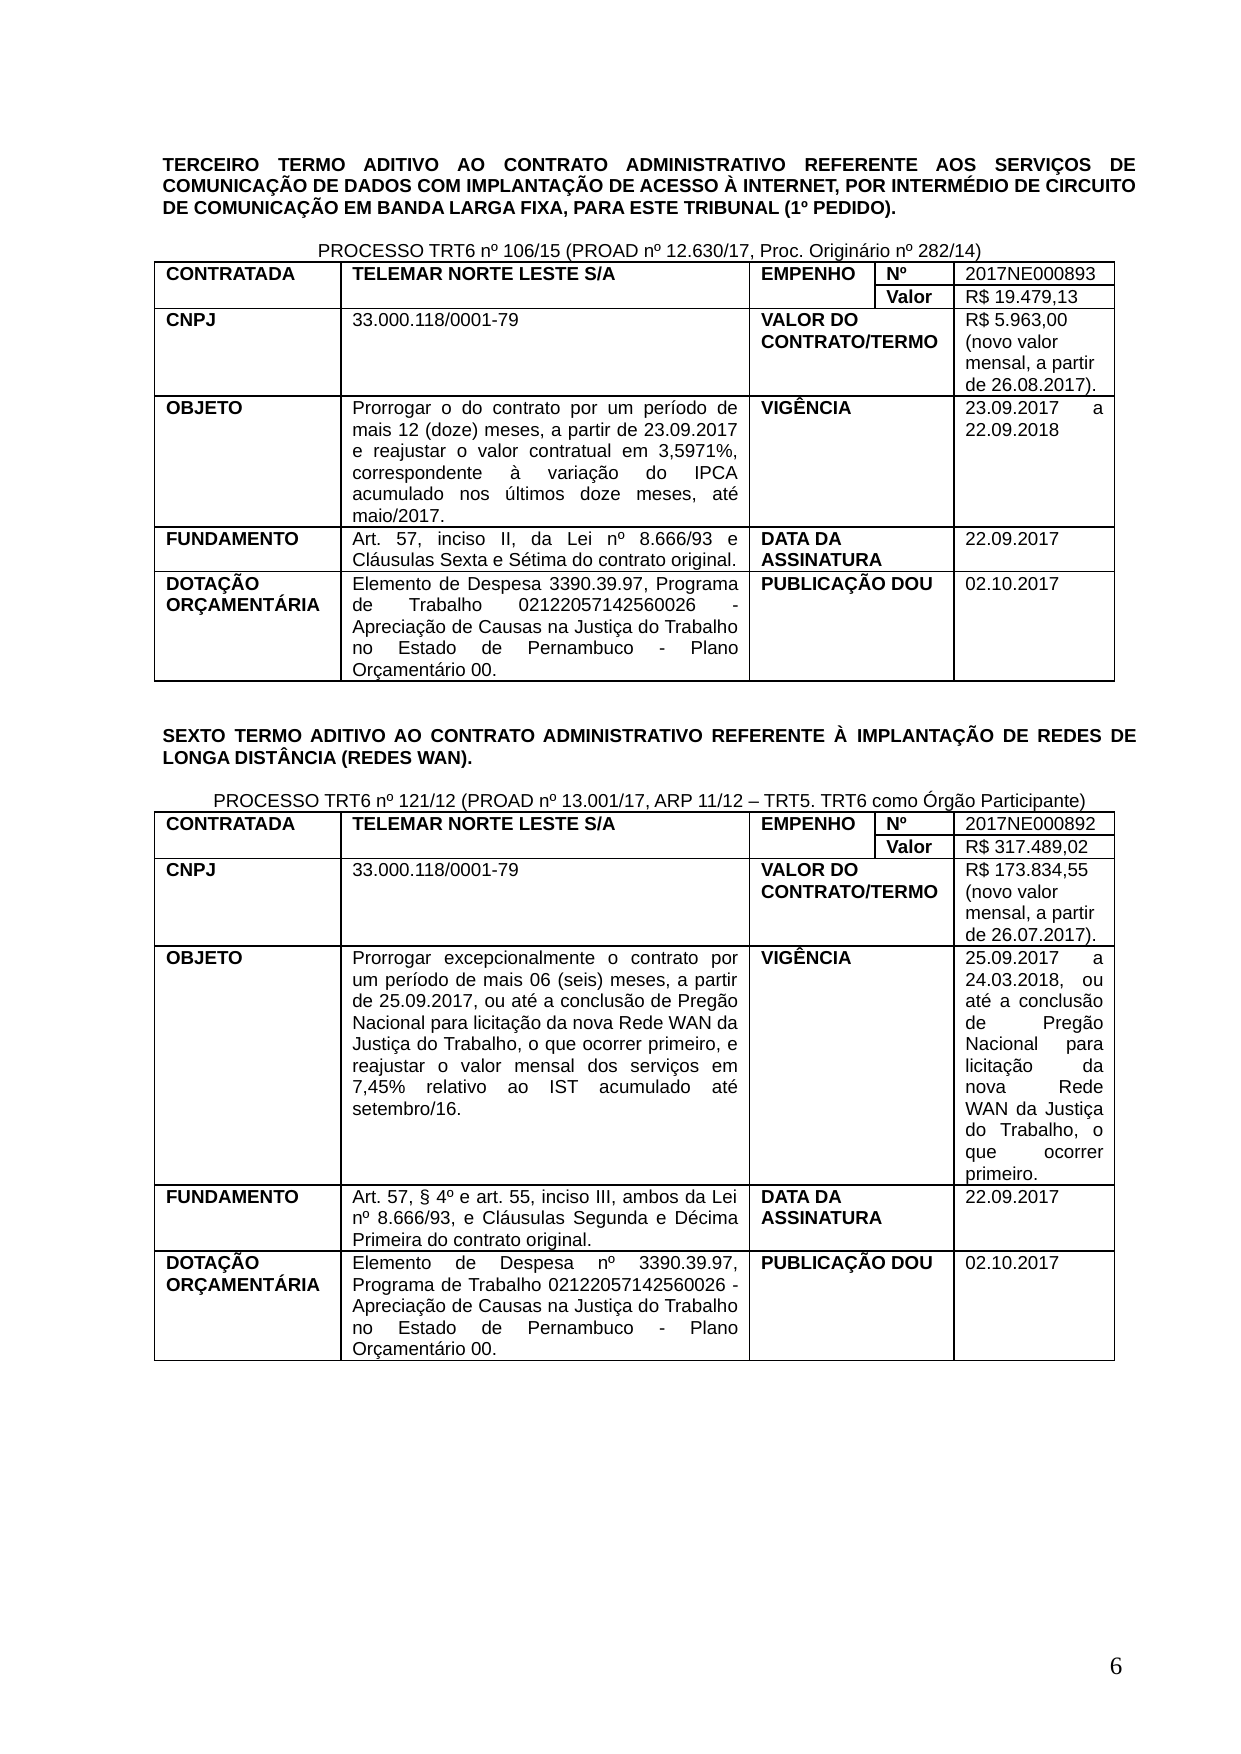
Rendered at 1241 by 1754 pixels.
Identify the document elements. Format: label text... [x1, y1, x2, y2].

table_cell R$ 5.963,00 (novo valor mensal, a partir de 26.08.2017). [955, 309, 1114, 395]
table_header 2017NE000893 [955, 263, 1114, 284]
table_cell PUBLICAÇÃO DOU [750, 572, 953, 680]
table_cell 22.09.2017 [955, 528, 1114, 571]
subtitle PROCESSO TRT6 nº 106/15 (PROAD nº 12.630/17, Proc. Originário nº 282/14) [177, 239, 1122, 261]
table_header EMPENHO [750, 263, 874, 307]
table_cell Valor [876, 836, 953, 857]
table_header CONTRATADA [155, 813, 340, 857]
table_cell Elemento de Despesa nº 3390.39.97, Programa de Trabalho 02122057142560026 - Apreciação de Causas na Justiça do Trabalho no Estado de Pernambuco - Plano Orçamentário 00. [342, 1252, 749, 1359]
table_cell 33.000.118/0001-79 [342, 859, 749, 945]
table_cell Art. 57, § 4º e art. 55, inciso III, ambos da Lei nº 8.666/93, e Cláusulas Segunda e Décima Primeira do contrato original. [342, 1186, 749, 1250]
table_cell VALOR DO CONTRATO/TERMO [750, 859, 953, 945]
table_header EMPENHO [750, 813, 874, 857]
table_cell 22.09.2017 [955, 1186, 1114, 1250]
table_cell Prorrogar o do contrato por um período de mais 12 (doze) meses, a partir de 23.09.2017 e reajustar o valor contratual em 3,5971%, correspondente à variação do IPCA acumulado nos últimos doze meses, até maio/2017. [342, 397, 749, 526]
table_header TELEMAR NORTE LESTE S/A [342, 813, 749, 857]
table_cell 33.000.118/0001-79 [342, 309, 749, 395]
subtitle PROCESSO TRT6 nº 121/12 (PROAD nº 13.001/17, ARP 11/12 – TRT5. TRT6 como Órgão Participante) [177, 789, 1122, 811]
table_cell R$ 173.834,55 (novo valor mensal, a partir de 26.07.2017). [955, 859, 1114, 945]
table_cell 23.09.2017 a 22.09.2018 [955, 397, 1114, 526]
table_cell FUNDAMENTO [155, 1186, 340, 1250]
table_cell VIGÊNCIA [750, 947, 953, 1184]
table_cell DATA DA ASSINATURA [750, 528, 953, 571]
table_header Nº [876, 813, 953, 834]
table_cell DOTAÇÃO ORÇAMENTÁRIA [155, 1252, 340, 1359]
table_cell Prorrogar excepcionalmente o contrato por um período de mais 06 (seis) meses, a partir de 25.09.2017, ou até a conclusão de Pregão Nacional para licitação da nova Rede WAN da Justiça do Trabalho, o que ocorrer primeiro, e reajustar o valor mensal dos serviços em 7,45% relativo ao IST acumulado até setembro/16. [342, 947, 749, 1184]
table_cell 02.10.2017 [955, 572, 1114, 680]
table_cell Elemento de Despesa 3390.39.97, Programa de Trabalho 02122057142560026 - Apreciação de Causas na Justiça do Trabalho no Estado de Pernambuco - Plano Orçamentário 00. [342, 572, 749, 680]
table_header Nº [876, 263, 953, 284]
table_cell VIGÊNCIA [750, 397, 953, 526]
table_cell CNPJ [155, 859, 340, 945]
table_cell 02.10.2017 [955, 1252, 1114, 1359]
table_cell DOTAÇÃO ORÇAMENTÁRIA [155, 572, 340, 680]
table_cell OBJETO [155, 397, 340, 526]
table_cell Valor [876, 286, 953, 307]
table_cell 25.09.2017 a 24.03.2018, ou até a conclusão de Pregão Nacional para licitação da nova Rede WAN da Justiça do Trabalho, o que ocorrer primeiro. [955, 947, 1114, 1184]
text TERCEIRO TERMO ADITIVO AO CONTRATO ADMINISTRATIVO REFERENTE AOS SERVIÇOS DE COMUNICAÇÃO DE DADOS COM IMPLANTAÇÃO DE ACESSO À INTERNET, POR INTERMÉDIO DE CIRCUITO DE COMUNICAÇÃO EM BANDA LARGA FIXA, PARA ESTE TRIBUNAL (1º PEDIDO). [162, 153, 1137, 218]
table_cell OBJETO [155, 947, 340, 1184]
text SEXTO TERMO ADITIVO AO CONTRATO ADMINISTRATIVO REFERENTE À IMPLANTAÇÃO DE REDES DE LONGA DISTÂNCIA (REDES WAN). [162, 725, 1137, 768]
table_header TELEMAR NORTE LESTE S/A [342, 263, 749, 307]
table_cell FUNDAMENTO [155, 528, 340, 571]
table_cell Art. 57, inciso II, da Lei nº 8.666/93 e Cláusulas Sexta e Sétima do contrato original. [342, 528, 749, 571]
table_header 2017NE000892 [955, 813, 1114, 834]
table_cell PUBLICAÇÃO DOU [750, 1252, 953, 1359]
table_header CONTRATADA [155, 263, 340, 307]
table_cell R$ 317.489,02 [955, 836, 1114, 857]
table_cell DATA DA ASSINATURA [750, 1186, 953, 1250]
table_cell CNPJ [155, 309, 340, 395]
table_cell VALOR DO CONTRATO/TERMO [750, 309, 953, 395]
table_cell R$ 19.479,13 [955, 286, 1114, 307]
